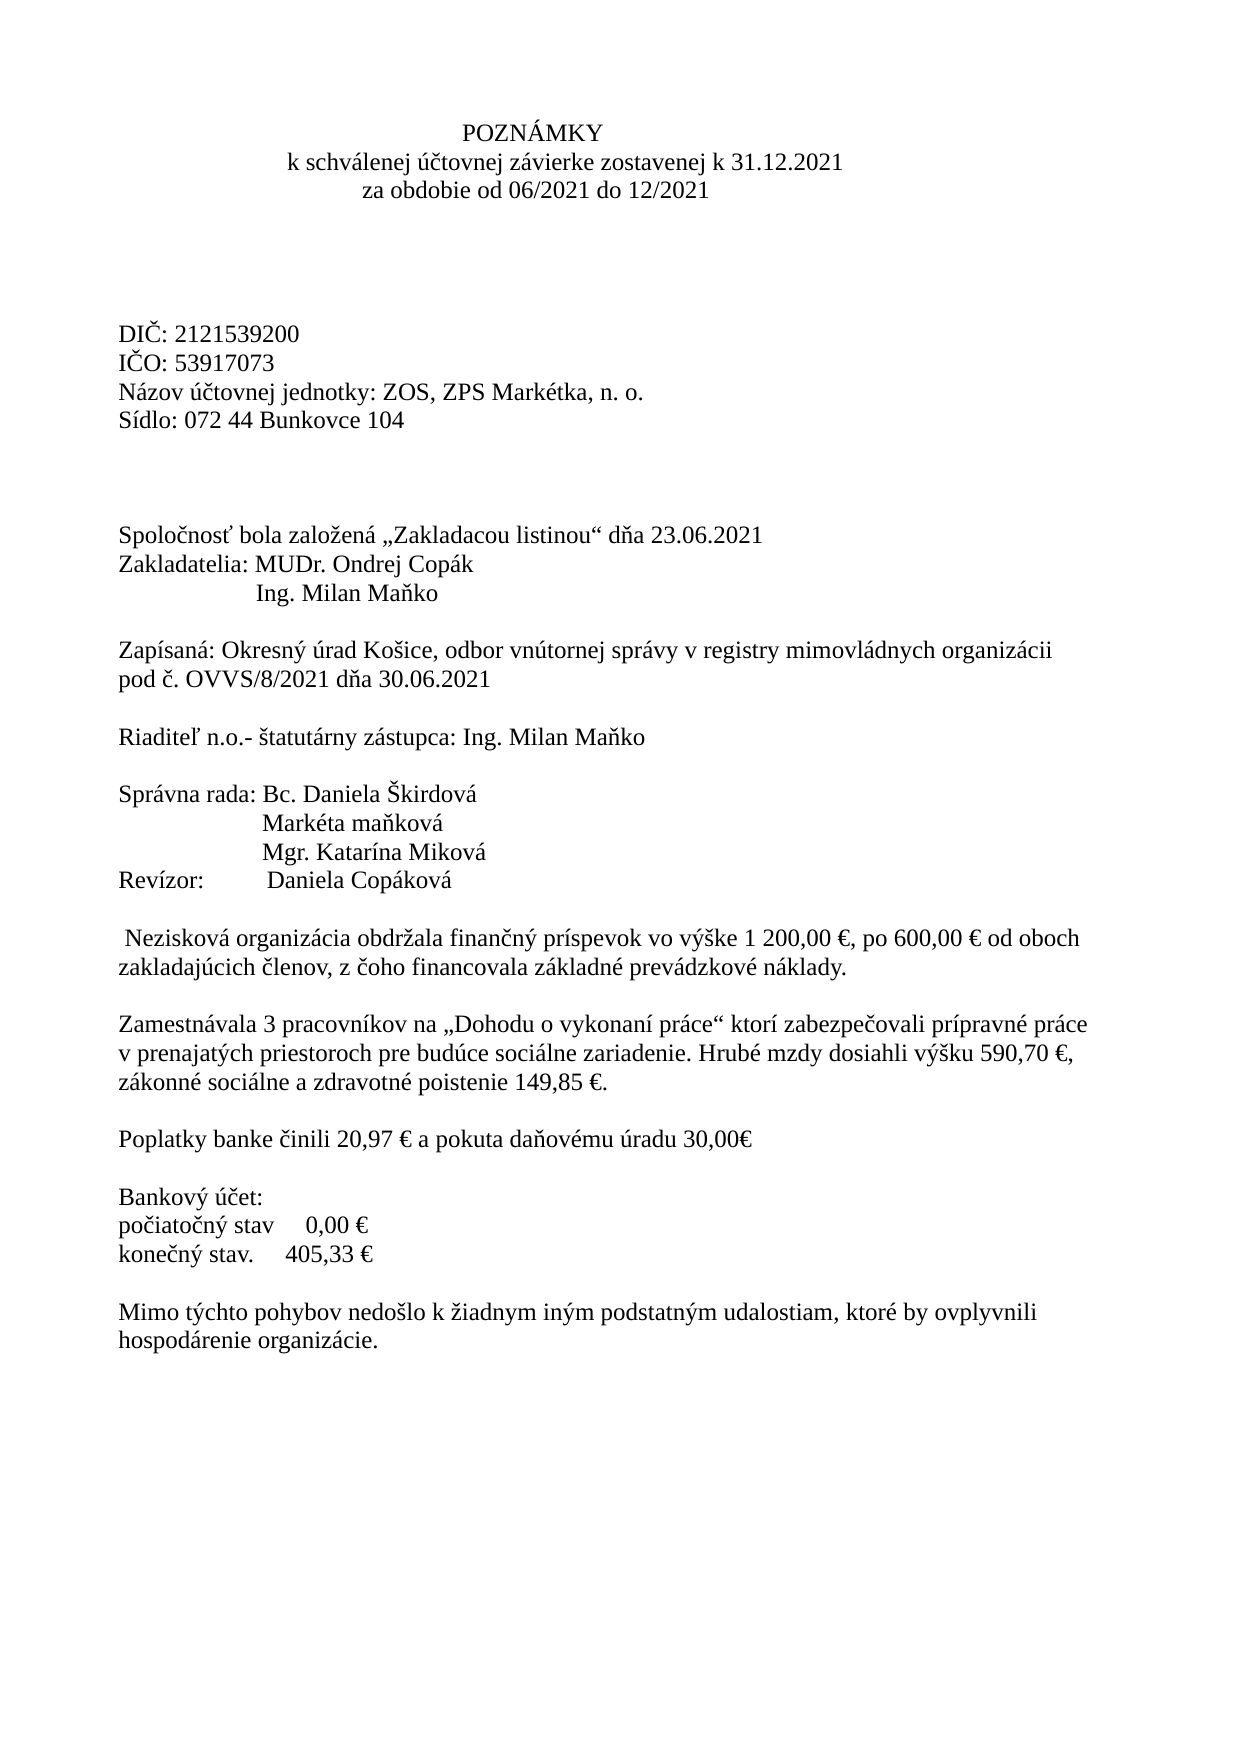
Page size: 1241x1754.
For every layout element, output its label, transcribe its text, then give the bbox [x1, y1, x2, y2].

text počiatočný stav 0,00 € [118, 1211, 1122, 1239]
text Sídlo: 072 44 Bunkovce 104 [118, 406, 1122, 434]
text Revízor: Daniela Copáková [118, 866, 1122, 894]
text DIČ: 2121539200 [118, 319, 1122, 348]
text Mimo týchto pohybov nedošlo k žiadnym iným podstatným udalostiam, ktoré by ovplyvnili hospodárenie organizácie. [118, 1297, 1122, 1354]
text Spoločnosť bola založená „Zakladacou listinou“ dňa 23.06.2021 [118, 521, 1122, 549]
text Zamestnávala 3 pracovníkov na „Dohodu o vykonaní práce“ ktorí zabezpečovali prípravné práce [118, 1009, 1122, 1038]
text Ing. Milan Maňko [118, 578, 1122, 607]
text za obdobie od 06/2021 do 12/2021 [118, 176, 1122, 204]
text zákonné sociálne a zdravotné poistenie 149,85 €. [118, 1067, 1122, 1096]
text Mgr. Katarína Miková [118, 837, 1122, 866]
text POZNÁMKY [118, 118, 1122, 147]
text pod č. OVVS/8/2021 dňa 30.06.2021 [118, 664, 1122, 693]
text Poplatky banke činili 20,97 € a pokuta daňovému úradu 30,00€ [118, 1124, 1122, 1153]
text Názov účtovnej jednotky: ZOS, ZPS Markétka, n. o. [118, 377, 1122, 406]
text Bankový účet: [118, 1182, 1122, 1211]
text Riaditeľ n.o.- štatutárny zástupca: Ing. Milan Maňko [118, 722, 1122, 751]
text Zakladatelia: MUDr. Ondrej Copák [118, 549, 1122, 578]
text k schválenej účtovnej závierke zostavenej k 31.12.2021 [118, 147, 1122, 176]
text Správna rada: Bc. Daniela Škirdová [118, 779, 1122, 808]
text konečný stav. 405,33 € [118, 1239, 1122, 1268]
text Markéta maňková [118, 808, 1122, 837]
text v prenajatých priestoroch pre budúce sociálne zariadenie. Hrubé mzdy dosiahli výšku 590,70 €, [118, 1038, 1122, 1067]
text Zapísaná: Okresný úrad Košice, odbor vnútornej správy v registry mimovládnych organizácii [118, 636, 1122, 664]
text Nezisková organizácia obdržala finančný príspevok vo výške 1 200,00 €, po 600,00 € od oboch zakladajúcich členov, z čoho financovala základné prevádzkové náklady. [118, 923, 1122, 981]
text IČO: 53917073 [118, 348, 1122, 377]
